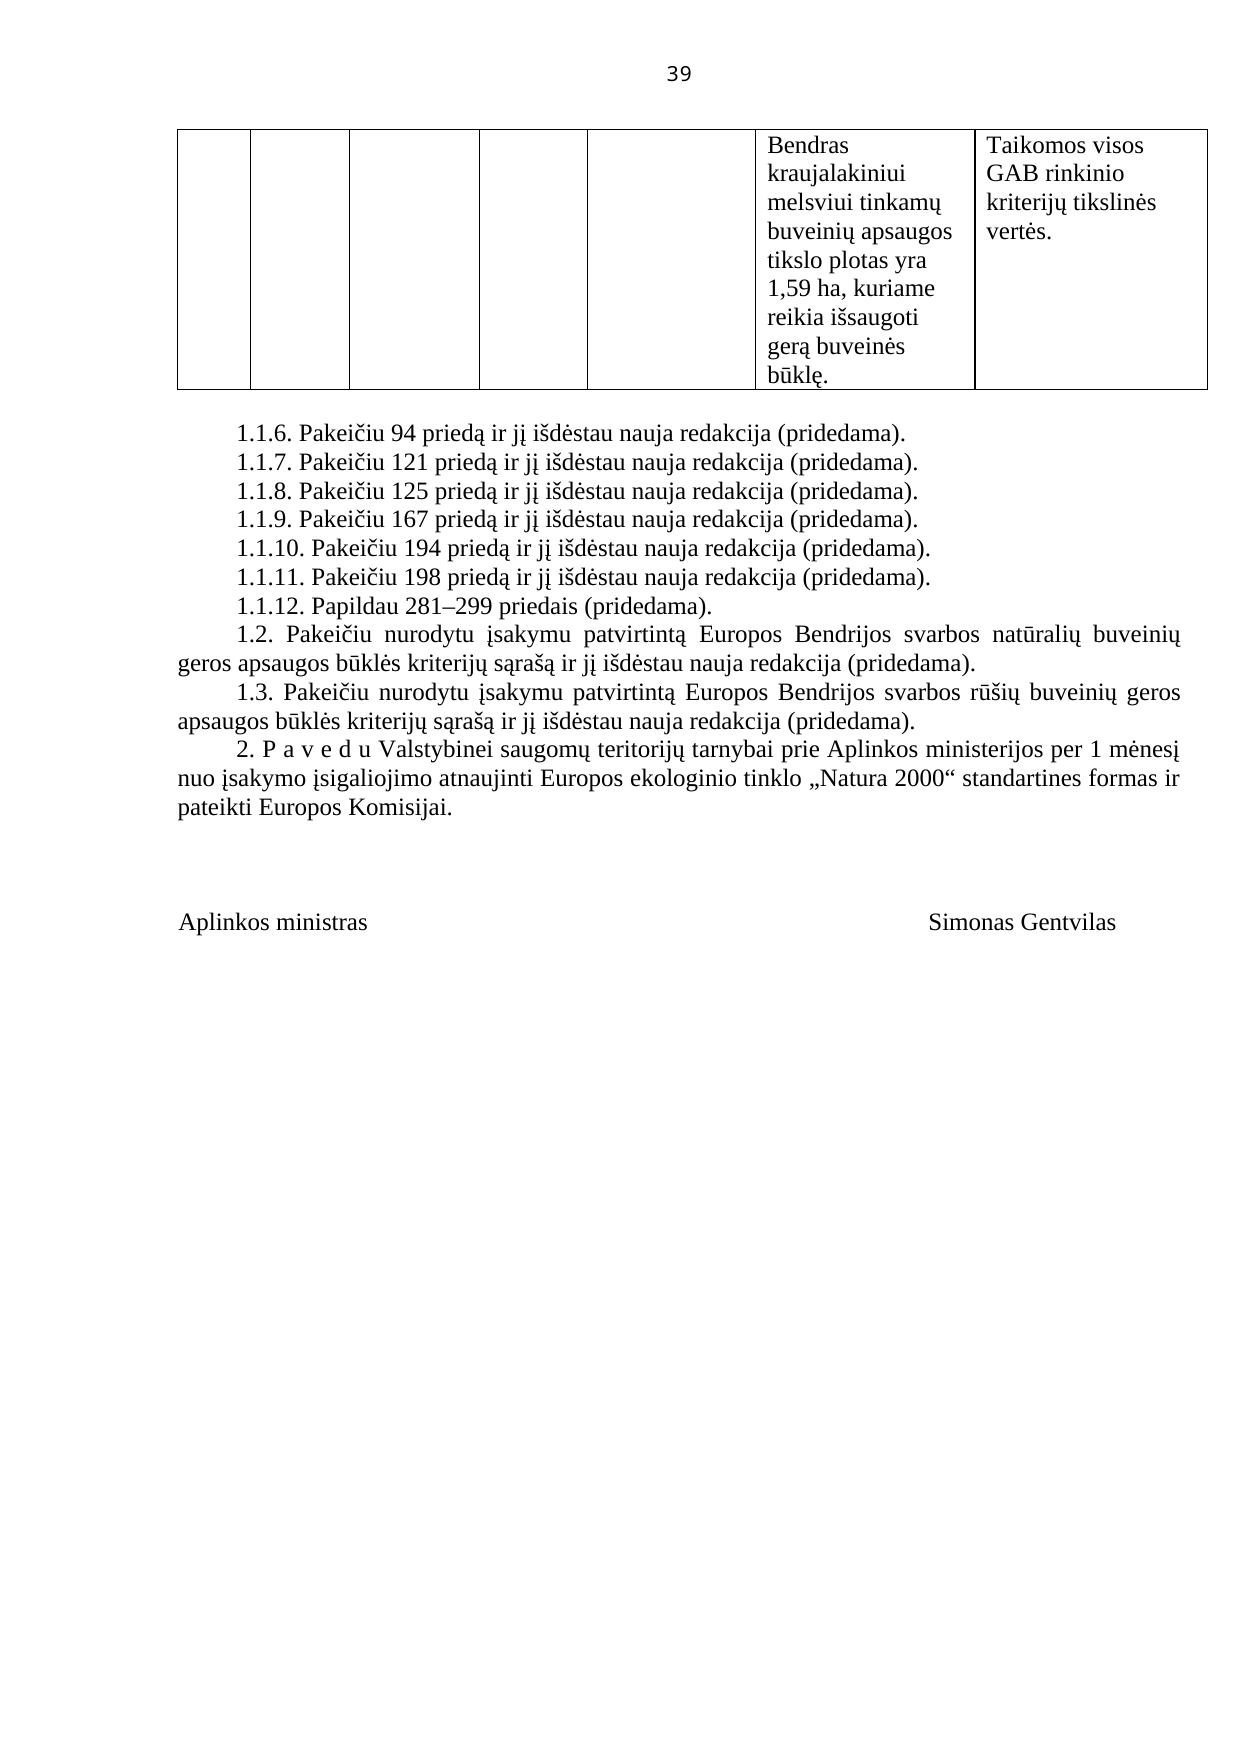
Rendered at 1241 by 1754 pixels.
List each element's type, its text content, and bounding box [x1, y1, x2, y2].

text 1.2. Pakeičiu nurodytu įsakymu patvirtintą Europos Bendrijos svarbos natūralių buveinių geros apsaugos būklės kriterijų sąrašą ir jį išdėstau nauja redakcija (pridedama). [177, 619, 1181, 677]
table_cell [480, 130, 587, 388]
text 1.1.12. Papildau 281–299 priedais (pridedama). [177, 591, 1181, 619]
table_cell [178, 130, 250, 388]
text Aplinkos ministras Simonas Gentvilas [178, 907, 1177, 936]
table_cell [350, 130, 479, 388]
table_cell Bendras kraujalakiniui melsviui tinkamų buveinių apsaugos tikslo plotas yra 1,59 ha, kuriame reikia išsaugoti gerą buveinės būklę. [756, 130, 974, 388]
table_cell [588, 130, 755, 388]
text 1.1.8. Pakeičiu 125 priedą ir jį išdėstau nauja redakcija (pridedama). [177, 476, 1181, 504]
text 2. P a v e d u Valstybinei saugomų teritorijų tarnybai prie Aplinkos ministerijos per 1 mėnesį nuo įsakymo įsigaliojimo atnaujinti Europos ekologinio tinklo „Natura 2000“ standartines formas ir pateikti Europos Komisijai. [177, 734, 1181, 821]
text 1.1.10. Pakeičiu 194 priedą ir jį išdėstau nauja redakcija (pridedama). [177, 533, 1181, 562]
text 1.1.11. Pakeičiu 198 priedą ir jį išdėstau nauja redakcija (pridedama). [177, 562, 1181, 591]
text 1.1.6. Pakeičiu 94 priedą ir jį išdėstau nauja redakcija (pridedama). [177, 418, 1181, 447]
table_cell Taikomos visos GAB rinkinio kriterijų tikslinės vertės. [976, 130, 1207, 388]
table_cell [251, 130, 349, 388]
text 1.3. Pakeičiu nurodytu įsakymu patvirtintą Europos Bendrijos svarbos rūšių buveinių geros apsaugos būklės kriterijų sąrašą ir jį išdėstau nauja redakcija (pridedama). [177, 677, 1181, 734]
text 1.1.7. Pakeičiu 121 priedą ir jį išdėstau nauja redakcija (pridedama). [177, 447, 1181, 476]
text 1.1.9. Pakeičiu 167 priedą ir jį išdėstau nauja redakcija (pridedama). [177, 504, 1181, 533]
